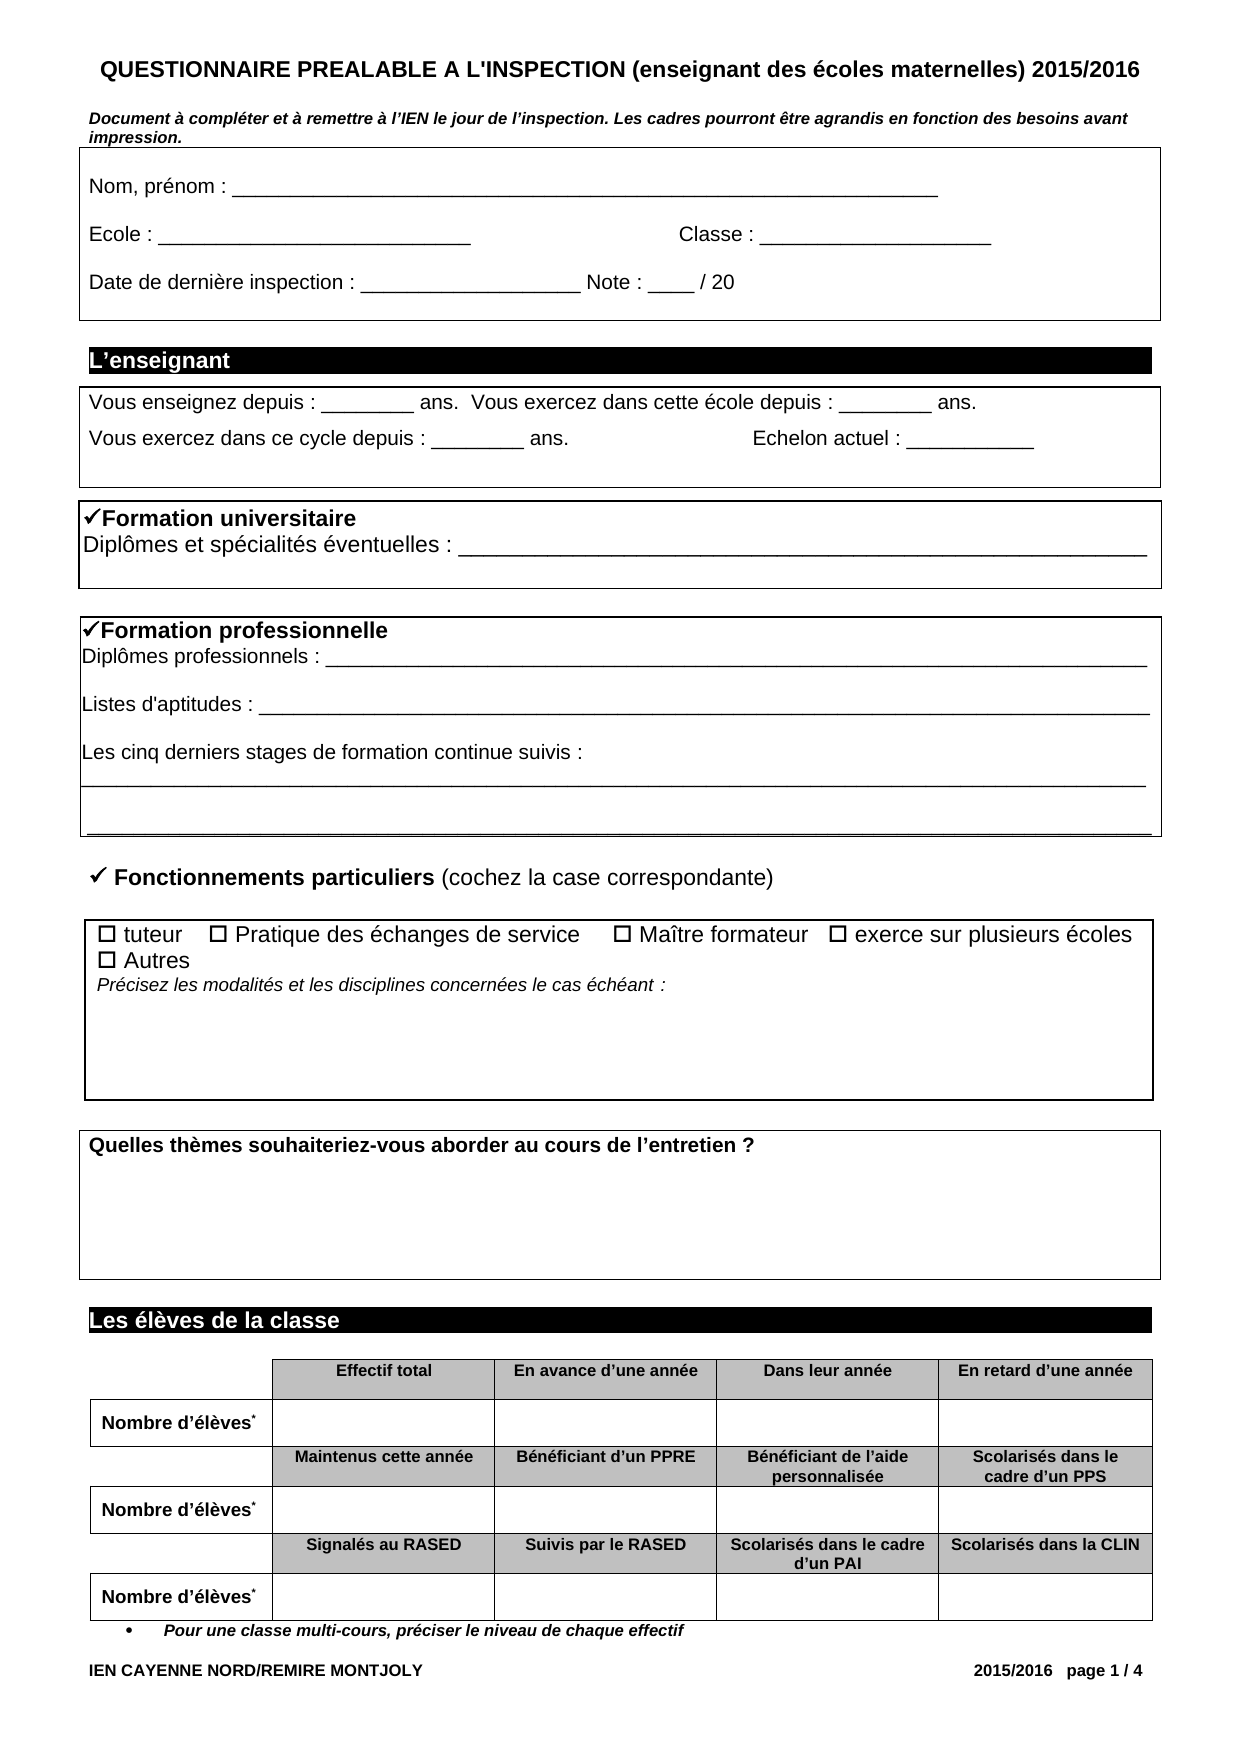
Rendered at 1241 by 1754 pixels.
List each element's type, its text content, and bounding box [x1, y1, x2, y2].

table_cell Nombre d’élèves* [91, 1574, 272, 1620]
table_cell [90, 1447, 272, 1486]
table_cell [717, 1574, 938, 1620]
table_cell [717, 1487, 938, 1533]
text Formation universitaire [83, 505, 1158, 531]
text QUESTIONNAIRE PREALABLE A L'INSPECTION (enseignant des écoles maternelles) 2015/2016 [89, 56, 1152, 82]
text ____________________________________________________________________________________________ [81, 812, 1161, 836]
text Les cinq derniers stages de formation continue suivis : ____________________________________________________________________________________________ [81, 740, 1161, 788]
table_cell [273, 1400, 494, 1446]
list Pour une classe multi-cours, préciser le niveau de chaque effectif [126, 1621, 1152, 1641]
text Ecole : ___________________________ Classe : ____________________ [89, 198, 1152, 246]
table_cell Nombre d’élèves* [91, 1400, 272, 1446]
text Formation professionnelle [81, 618, 1161, 644]
table_cell [273, 1487, 494, 1533]
table_header  tuteur  Pratique des échanges de service  Maître formateur  exerce sur plusieurs écoles  Autres Précisez les modalités et les disciplines concernées le cas échéant : [86, 921, 1152, 1099]
text Les élèves de la classe [89, 1307, 1152, 1333]
table_cell Signalés au RASED [273, 1534, 494, 1573]
table_cell [939, 1400, 1152, 1446]
text Diplômes et spécialités éventuelles : ______________________________________________________ [83, 531, 1158, 558]
table_header Effectif total [273, 1360, 494, 1399]
table_cell [90, 1534, 272, 1573]
table_header Dans leur année [717, 1360, 938, 1399]
text Vous enseignez depuis : ________ ans. Vous exercez dans cette école depuis : ________ ans. [80, 388, 1160, 413]
table_cell Scolarisés dans le cadre d’un PPS [939, 1447, 1152, 1486]
text Vous exercez dans ce cycle depuis : ________ ans. Echelon actuel : ___________ [80, 422, 1160, 449]
table_cell [939, 1487, 1152, 1533]
text Nom, prénom : _____________________________________________________________ [80, 148, 1160, 198]
text  Fonctionnements particuliers (cochez la case correspondante) [89, 863, 1152, 890]
text L’enseignant [89, 347, 1152, 374]
table_cell [273, 1574, 494, 1620]
table_cell [495, 1487, 716, 1533]
table_header En retard d’une année [939, 1360, 1152, 1399]
table_cell Maintenus cette année [273, 1447, 494, 1486]
table_cell [939, 1574, 1152, 1620]
table_header [90, 1359, 272, 1399]
table_cell Scolarisés dans le cadre d’un PAI [717, 1534, 938, 1573]
text Quelles thèmes souhaiteriez-vous aborder au cours de l’entretien ? [80, 1131, 1160, 1157]
text Date de dernière inspection : ___________________ Note : ____ / 20 [89, 270, 1152, 294]
table_cell Bénéficiant d’un PPRE [495, 1447, 716, 1486]
table_cell [495, 1574, 716, 1620]
table_cell [495, 1400, 716, 1446]
table_cell Suivis par le RASED [495, 1534, 716, 1573]
table_header En avance d’une année [495, 1360, 716, 1399]
table_cell [717, 1400, 938, 1446]
table_cell Bénéficiant de l’aide personnalisée [717, 1447, 938, 1486]
table_cell Scolarisés dans la CLIN [939, 1534, 1152, 1573]
table_cell Nombre d’élèves* [91, 1487, 272, 1533]
text Listes d'aptitudes : _____________________________________________________________________________ [81, 692, 1161, 716]
text Document à compléter et à remettre à l’IEN le jour de l’inspection. Les cadres pourront être agrandis en fonction des besoins avant impression. [89, 109, 1152, 147]
text Diplômes professionnels : _______________________________________________________________________ [81, 644, 1161, 668]
